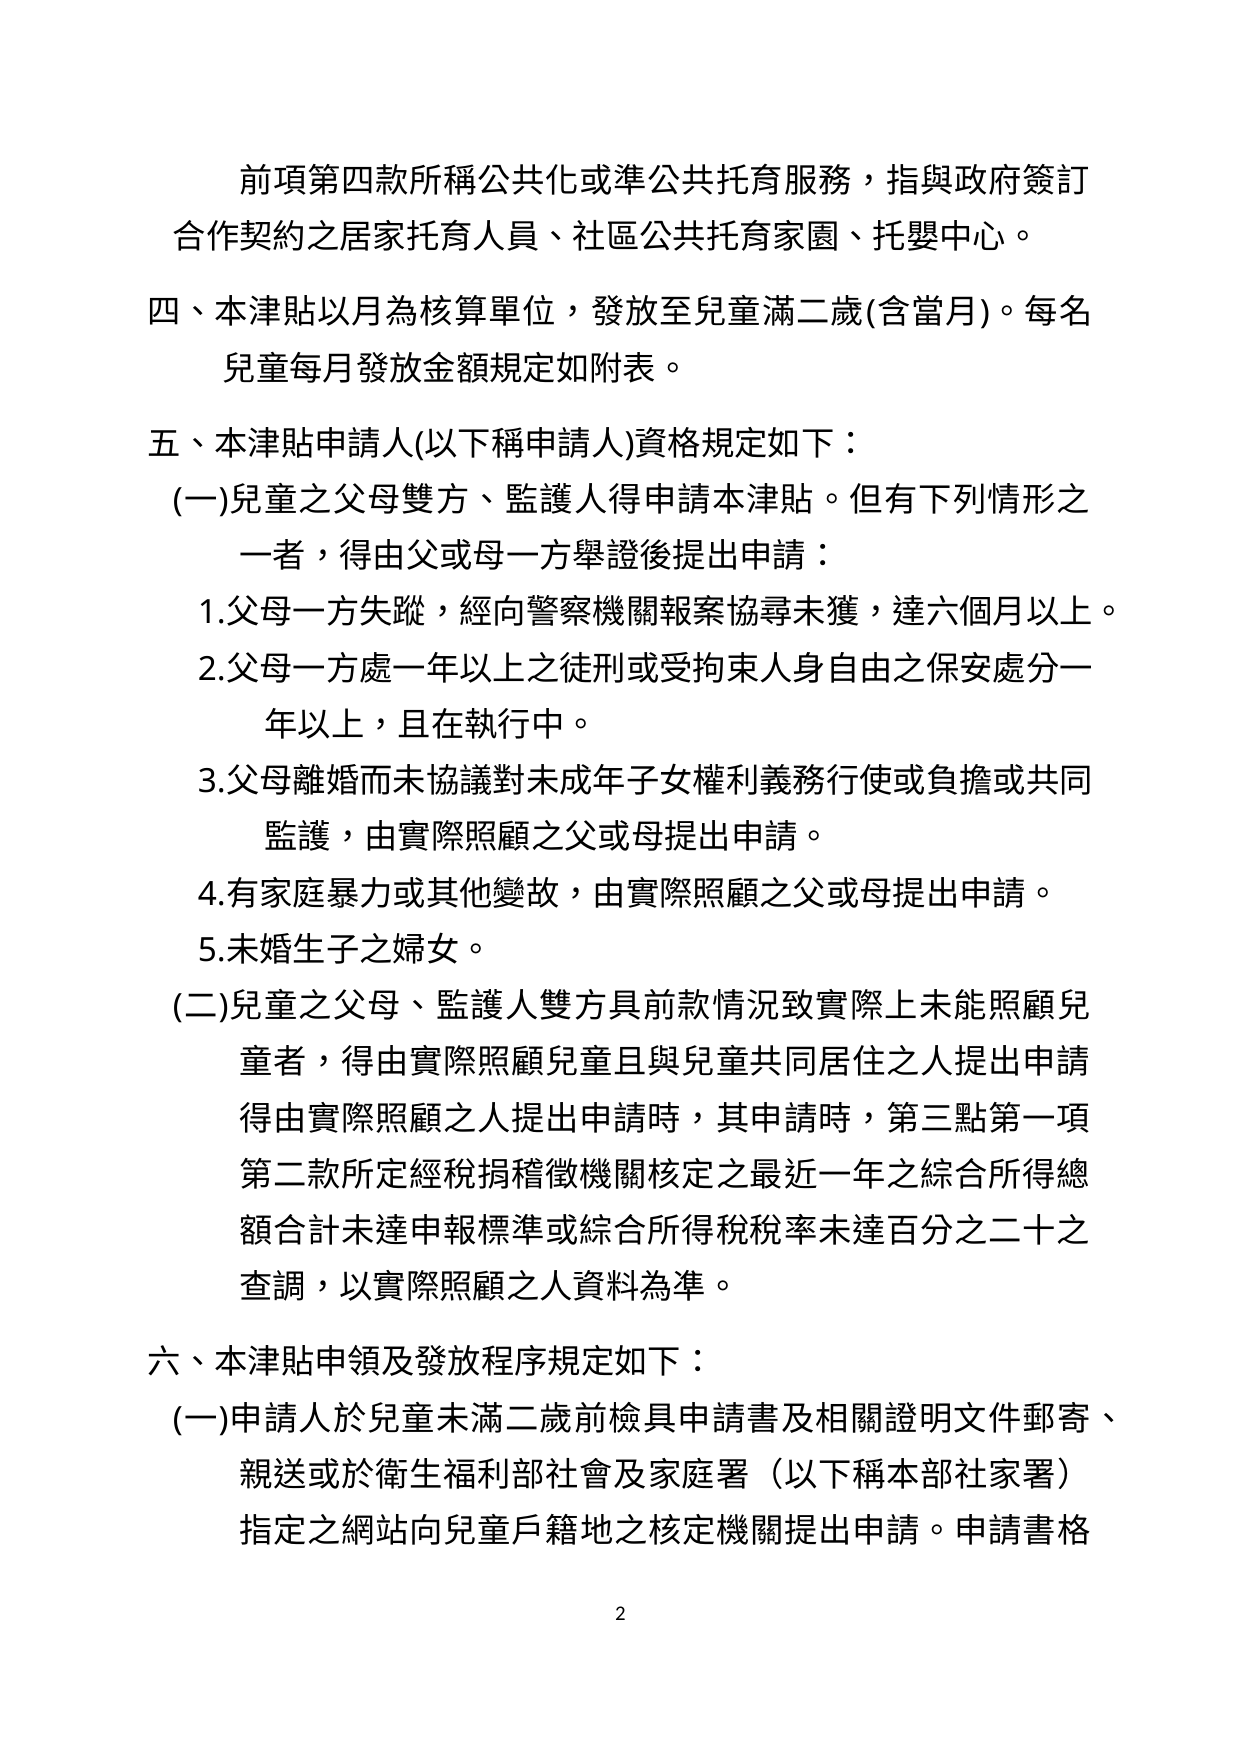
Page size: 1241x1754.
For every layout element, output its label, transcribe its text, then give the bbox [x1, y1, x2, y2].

list 本津貼申請人(以下稱申請人)資格規定如下： [148, 410, 1092, 466]
text 1.父母一方失蹤，經向警察機關報案協尋未獲，達六個月以上。 [198, 579, 1092, 635]
text 4.有家庭暴力或其他變故，由實際照顧之父或母提出申請。 [198, 860, 1092, 916]
text (一)申請人於兒童未滿二歲前檢具申請書及相關證明文件郵寄、親送或於衛生福利部社會及家庭署（以下稱本部社家署）指定之網站向兒童戶籍地之核定機關提出申請。申請書格式由直轄市、縣（市）政府定之。 [173, 1385, 1092, 1554]
text 前項第四款所稱公共化或準公共托育服務，指與政府簽訂合作契約之居家托育人員、社區公共托育家園、托嬰中心。 [173, 148, 1092, 260]
text 3.父母離婚而未協議對未成年子女權利義務行使或負擔或共同監護，由實際照顧之父或母提出申請。 [198, 748, 1092, 860]
text 5.未婚生子之婦女。 [198, 916, 1092, 973]
list 本津貼以月為核算單位，發放至兒童滿二歲(含當月)。每名兒童每月發放金額規定如附表。 [148, 279, 1092, 391]
text (一)兒童之父母雙方、監護人得申請本津貼。但有下列情形之一者，得由父或母一方舉證後提出申請： [173, 466, 1092, 579]
text (二)兒童之父母、監護人雙方具前款情況致實際上未能照顧兒童者，得由實際照顧兒童且與兒童共同居住之人提出申請。得由實際照顧之人提出申請時，其申請時，第三點第一項第二款所定經稅捐稽徵機關核定之最近一年之綜合所得總額合計未達申報標準或綜合所得稅稅率未達百分之二十之查調，以實際照顧之人資料為凖。 [173, 973, 1092, 1310]
text 2.父母一方處一年以上之徒刑或受拘束人身自由之保安處分一年以上，且在執行中。 [198, 635, 1092, 748]
list 本津貼申領及發放程序規定如下： [148, 1329, 1092, 1385]
